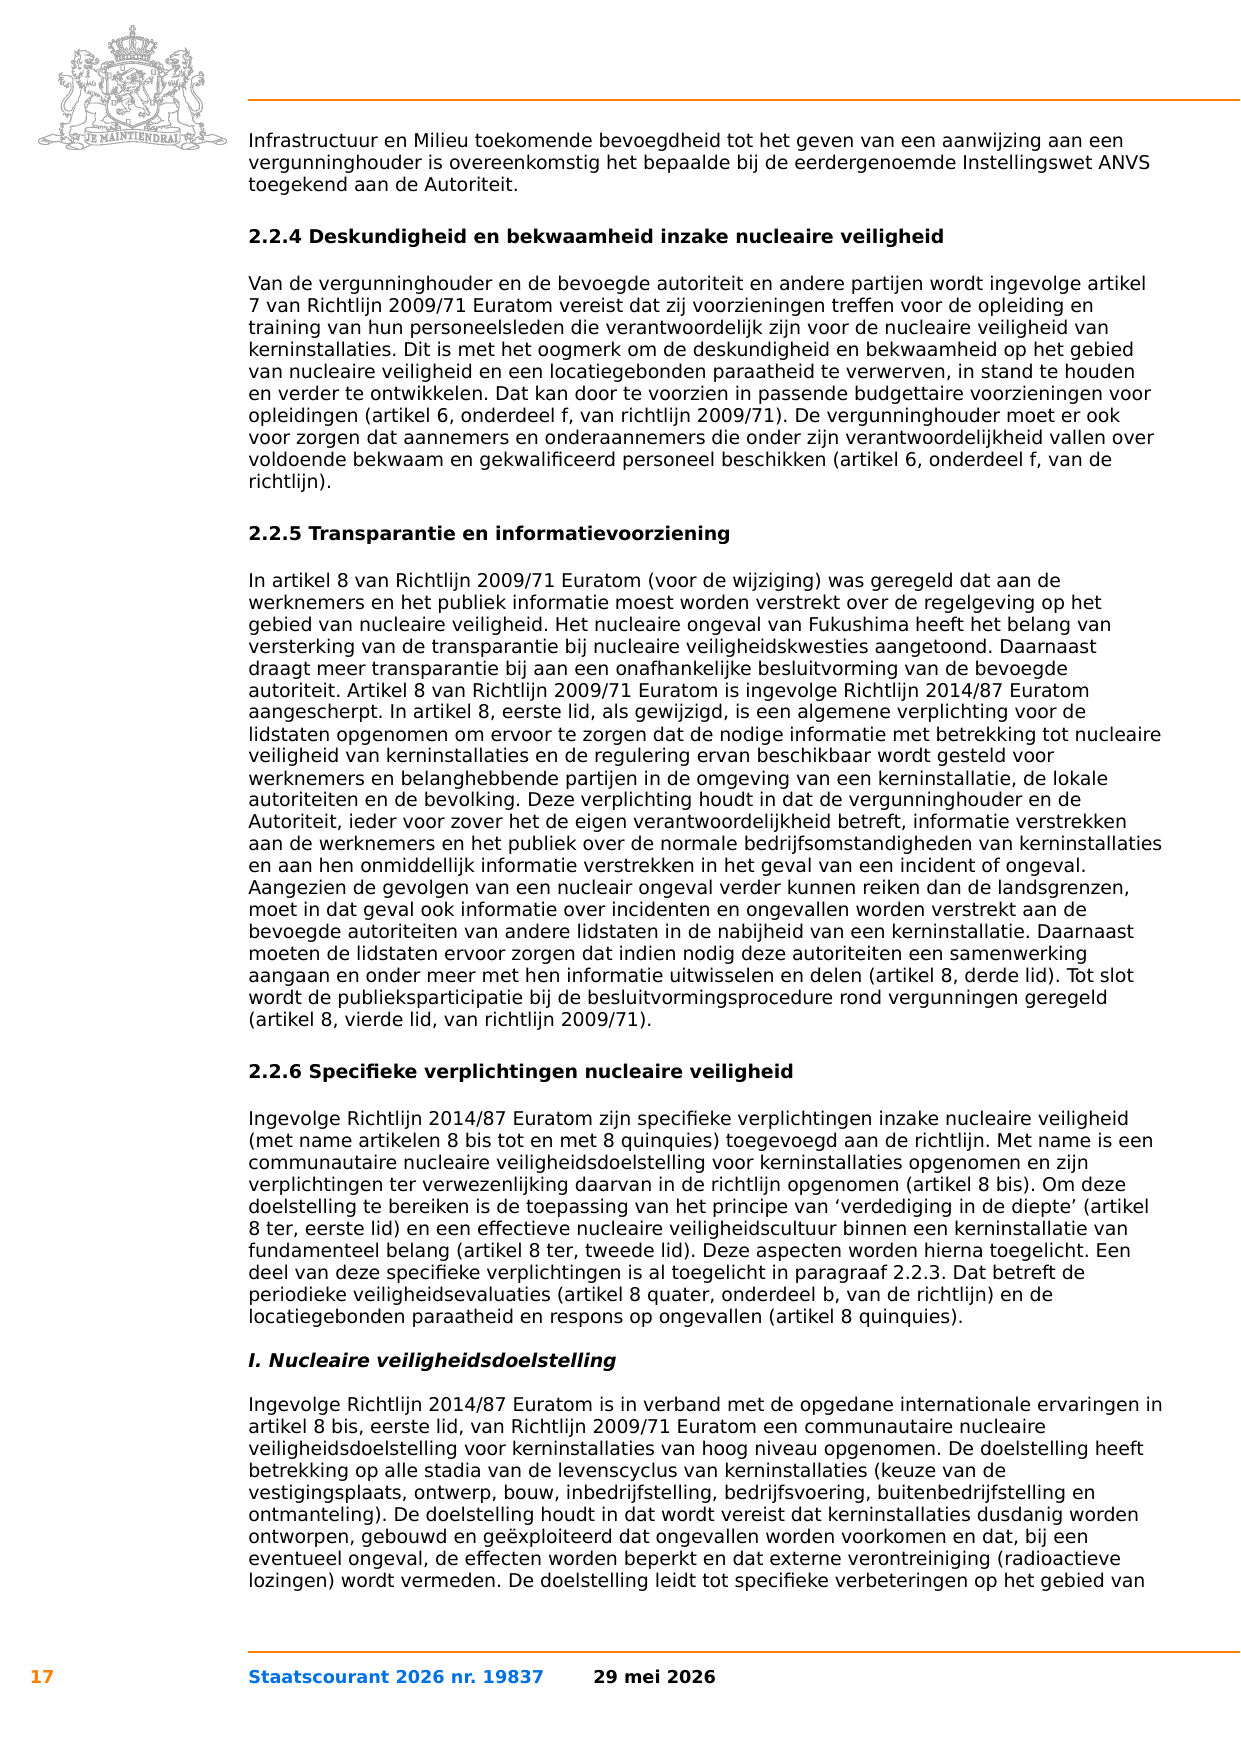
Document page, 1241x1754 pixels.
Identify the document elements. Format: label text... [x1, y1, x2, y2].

text Ingevolge Richtlijn 2014/87 Euratom is in verband met de opgedane internationale ervaringen in artikel 8 bis, eerste lid, van Richtlijn 2009/71 Euratom een communautaire nucleaire veiligheidsdoelstelling voor kerninstallaties van hoog niveau opgenomen. De doelstelling heeft betrekking op alle stadia van de levenscyclus van kerninstallaties (keuze van de vestigingsplaats, ontwerp, bouw, inbedrijfstelling, bedrijfsvoering, buitenbedrijfstelling en ontmanteling). De doelstelling houdt in dat wordt vereist dat kerninstallaties dusdanig worden ontworpen, gebouwd en geëxploiteerd dat ongevallen worden voorkomen en dat, bij een eventueel ongeval, de effecten worden beperkt en dat externe verontreiniging (radioactieve lozingen) wordt vermeden. De doelstelling leidt tot specifieke verbeteringen op het gebied van [248, 1394, 1163, 1591]
text Infrastructuur en Milieu toekomende bevoegdheid tot het geven van een aanwijzing aan een vergunninghouder is overeenkomstig het bepaalde bij de eerdergenoemde Instellingswet ANVS toegekend aan de Autoriteit. [248, 130, 1163, 196]
subtitle 2.2.5 Transparantie en informatievoorziening [248, 523, 1163, 544]
subtitle 2.2.4 Deskundigheid en bekwaamheid inzake nucleaire veiligheid [248, 226, 1163, 248]
subtitle 2.2.6 Specifieke verplichtingen nucleaire veiligheid [248, 1061, 1163, 1083]
text In artikel 8 van Richtlijn 2009/71 Euratom (voor de wijziging) was geregeld dat aan de werknemers en het publiek informatie moest worden verstrekt over de regelgeving op het gebied van nucleaire veiligheid. Het nucleaire ongeval van Fukushima heeft het belang van versterking van de transparantie bij nucleaire veiligheidskwesties aangetoond. Daarnaast draagt meer transparantie bij aan een onafhankelijke besluitvorming van de bevoegde autoriteit. Artikel 8 van Richtlijn 2009/71 Euratom is ingevolge Richtlijn 2014/87 Euratom aangescherpt. In artikel 8, eerste lid, als gewijzigd, is een algemene verplichting voor de lidstaten opgenomen om ervoor te zorgen dat de nodige informatie met betrekking tot nucleaire veiligheid van kerninstallaties en de regulering ervan beschikbaar wordt gesteld voor werknemers en belanghebbende partijen in de omgeving van een kerninstallatie, de lokale autoriteiten en de bevolking. Deze verplichting houdt in dat de vergunninghouder en de Autoriteit, ieder voor zover het de eigen verantwoordelijkheid betreft, informatie verstrekken aan de werknemers en het publiek over de normale bedrijfsomstandigheden van kerninstallaties en aan hen onmiddellijk informatie verstrekken in het geval van een incident of ongeval. Aangezien de gevolgen van een nucleair ongeval verder kunnen reiken dan de landsgrenzen, moet in dat geval ook informatie over incidenten en ongevallen worden verstrekt aan de bevoegde autoriteiten van andere lidstaten in de nabijheid van een kerninstallatie. Daarnaast moeten de lidstaten ervoor zorgen dat indien nodig deze autoriteiten een samenwerking aangaan en onder meer met hen informatie uitwisselen en delen (artikel 8, derde lid). Tot slot wordt de publieksparticipatie bij de besluitvormingsprocedure rond vergunningen geregeld (artikel 8, vierde lid, van richtlijn 2009/71). [248, 569, 1163, 1031]
subtitle I. Nucleaire veiligheidsdoelstelling [248, 1350, 1163, 1372]
picture [38, 25, 227, 150]
text Ingevolge Richtlijn 2014/87 Euratom zijn specifieke verplichtingen inzake nucleaire veiligheid (met name artikelen 8 bis tot en met 8 quinquies) toegevoegd aan de richtlijn. Met name is een communautaire nucleaire veiligheidsdoelstelling voor kerninstallaties opgenomen en zijn verplichtingen ter verwezenlijking daarvan in de richtlijn opgenomen (artikel 8 bis). Om deze doelstelling te bereiken is de toepassing van het principe van ‘verdediging in de diepte’ (artikel 8 ter, eerste lid) en een effectieve nucleaire veiligheidscultuur binnen een kerninstallatie van fundamenteel belang (artikel 8 ter, tweede lid). Deze aspecten worden hierna toegelicht. Een deel van deze specifieke verplichtingen is al toegelicht in paragraaf 2.2.3. Dat betreft de periodieke veiligheidsevaluaties (artikel 8 quater, onderdeel b, van de richtlijn) en de locatiegebonden paraatheid en respons op ongevallen (artikel 8 quinquies). [248, 1108, 1163, 1328]
text Van de vergunninghouder en de bevoegde autoriteit en andere partijen wordt ingevolge artikel 7 van Richtlijn 2009/71 Euratom vereist dat zij voorzieningen treffen voor de opleiding en training van hun personeelsleden die verantwoordelijk zijn voor de nucleaire veiligheid van kerninstallaties. Dit is met het oogmerk om de deskundigheid en bekwaamheid op het gebied van nucleaire veiligheid en een locatiegebonden paraatheid te verwerven, in stand te houden en verder te ontwikkelen. Dat kan door te voorzien in passende budgettaire voorzieningen voor opleidingen (artikel 6, onderdeel f, van richtlijn 2009/71). De vergunninghouder moet er ook voor zorgen dat aannemers en onderaannemers die onder zijn verantwoordelijkheid vallen over voldoende bekwaam en gekwalificeerd personeel beschikken (artikel 6, onderdeel f, van de richtlijn). [248, 273, 1163, 493]
